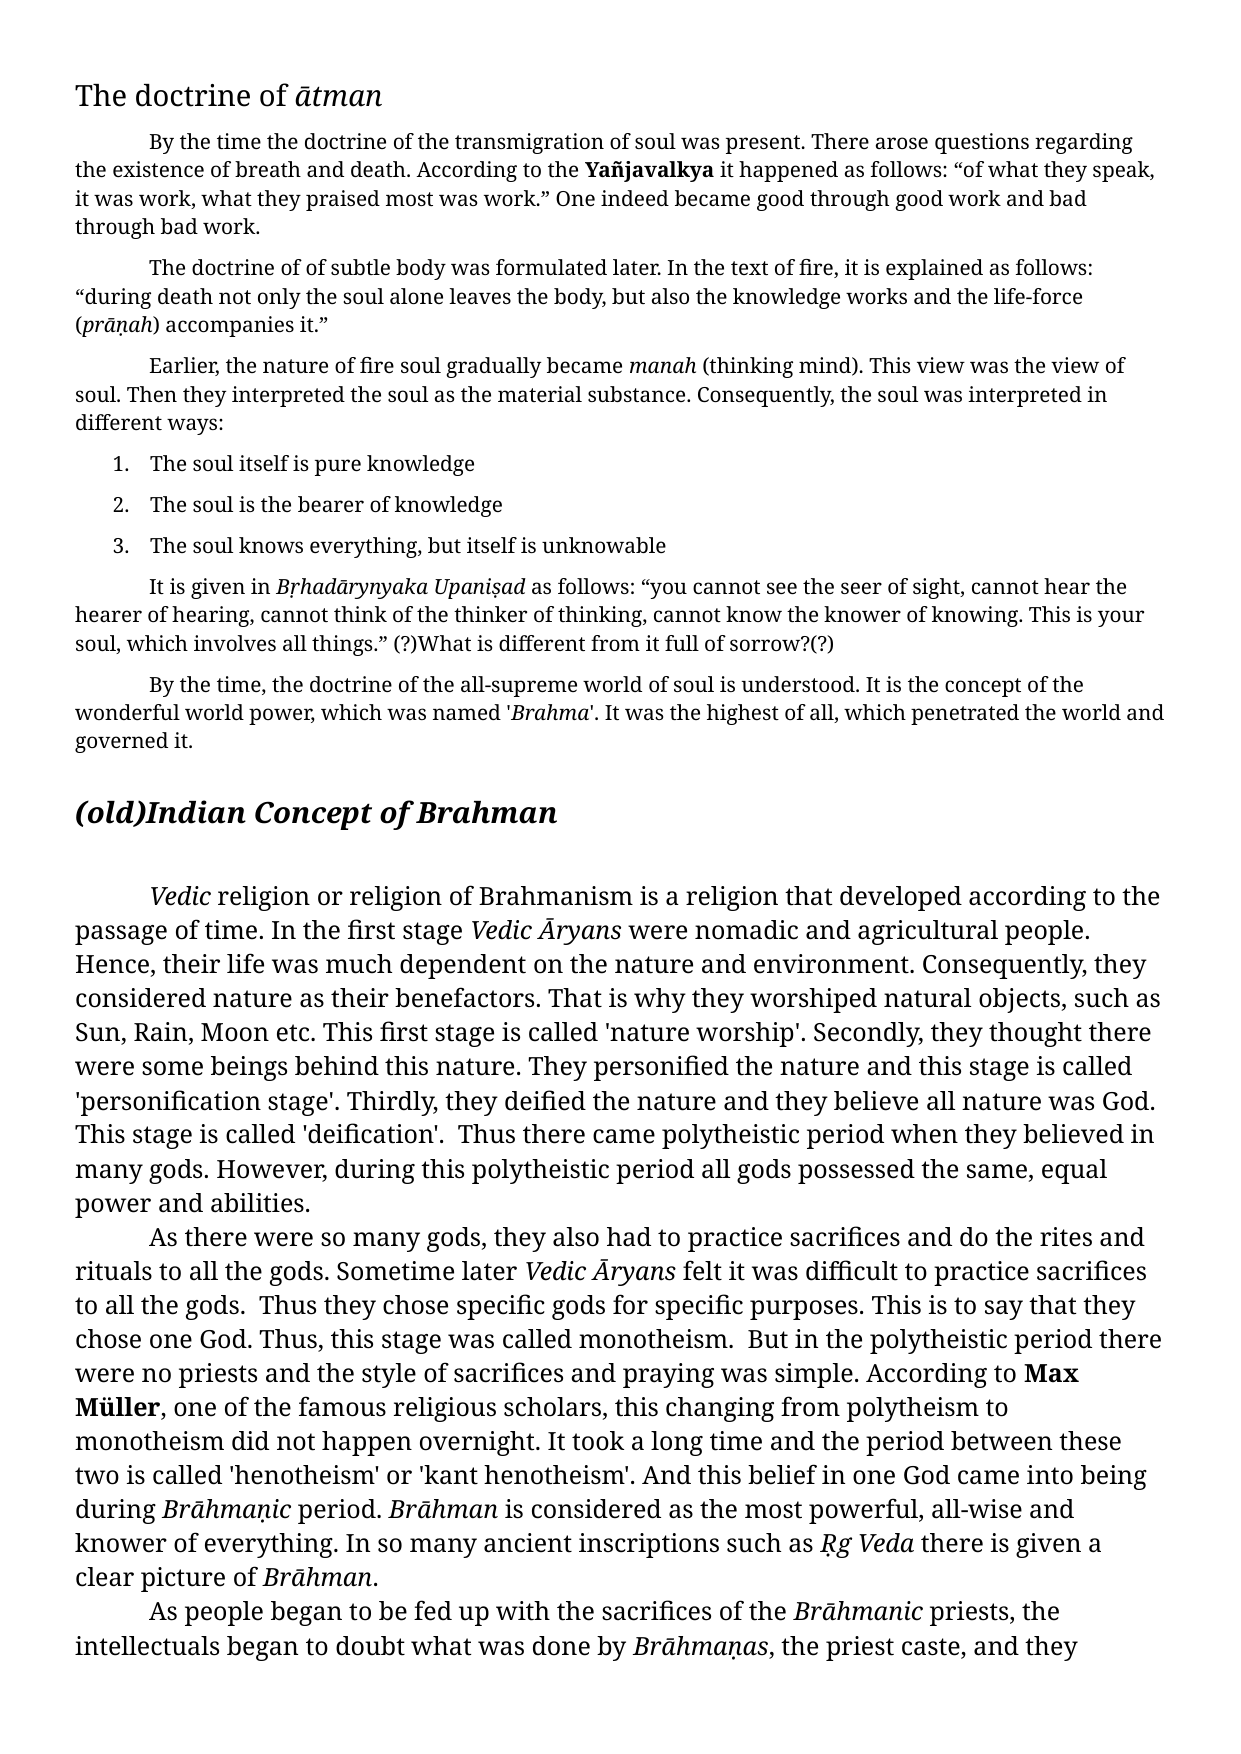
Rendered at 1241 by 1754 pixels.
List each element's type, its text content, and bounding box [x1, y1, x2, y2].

list The soul knows everything, but itself is unknowable [112, 531, 1165, 559]
text It is given in Bṛhadārynyaka Upaniṣad as follows: “you cannot see the seer of sight, cannot hear the hearer of hearing, cannot think of the thinker of thinking, cannot know the knower of knowing. This is your soul, which involves all things.” (?)What is different from it full of sorrow?(?) [75, 572, 1165, 657]
text As there were so many gods, they also had to practice sacrifices and do the rites and rituals to all the gods. Sometime later Vedic Āryans felt it was difficult to practice sacrifices to all the gods. Thus they chose specific gods for specific purposes. This is to say that they chose one God. Thus, this stage was called monotheism. But in the polytheistic period there were no priests and the style of sacrifices and praying was simple. According to Max Müller, one of the famous religious scholars, this changing from polytheism to monotheism did not happen overnight. It took a long time and the period between these two is called 'henotheism' or 'kant henotheism'. And this belief in one God came into being during Brāhmaṇic period. Brāhman is considered as the most powerful, all-wise and knower of everything. In so many ancient inscriptions such as Ṛg Veda there is given a clear picture of Brāhman. [75, 1219, 1165, 1594]
text As people began to be fed up with the sacrifices of the Brāhmanic priests, the intellectuals began to doubt what was done by Brāhmaṇas, the priest caste, and they [75, 1594, 1165, 1662]
list The soul is the bearer of knowledge [112, 490, 1165, 518]
text By the time the doctrine of the transmigration of soul was present. There arose questions regarding the existence of breath and death. According to the Yañjavalkya it happened as follows: “of what they speak, it was work, what they praised most was work.” One indeed became good through good work and bad through bad work. [75, 127, 1165, 241]
text By the time, the doctrine of the all-supreme world of soul is understood. It is the concept of the wonderful world power, which was named 'Brahma'. It was the highest of all, which penetrated the world and governed it. [75, 670, 1165, 755]
text Earlier, the nature of fire soul gradually became manah (thinking mind). This view was the view of soul. Then they interpreted the soul as the material substance. Consequently, the soul was interpreted in different ways: [75, 351, 1165, 437]
text Vedic religion or religion of Brahmanism is a religion that developed according to the passage of time. In the first stage Vedic Āryans were nomadic and agricultural people. Hence, their life was much dependent on the nature and environment. Consequently, they considered nature as their benefactors. That is why they worshiped natural objects, such as Sun, Rain, Moon etc. This first stage is called 'nature worship'. Secondly, they thought there were some beings behind this nature. They personified the nature and this stage is called 'personification stage'. Thirdly, they deified the nature and they believe all nature was God. This stage is called 'deification'. Thus there came polytheistic period when they believed in many gods. However, during this polytheistic period all gods possessed the same, equal power and abilities. [75, 879, 1165, 1219]
subtitle The doctrine of ātman [75, 75, 1165, 115]
text The doctrine of of subtle body was formulated later. In the text of fire, it is explained as follows: “during death not only the soul alone leaves the body, but also the knowledge works and the life-force (prāṇah) accompanies it.” [75, 253, 1165, 339]
list The soul itself is pure knowledge [112, 449, 1165, 477]
subtitle (old)Indian Concept of Brahman [75, 792, 1165, 832]
